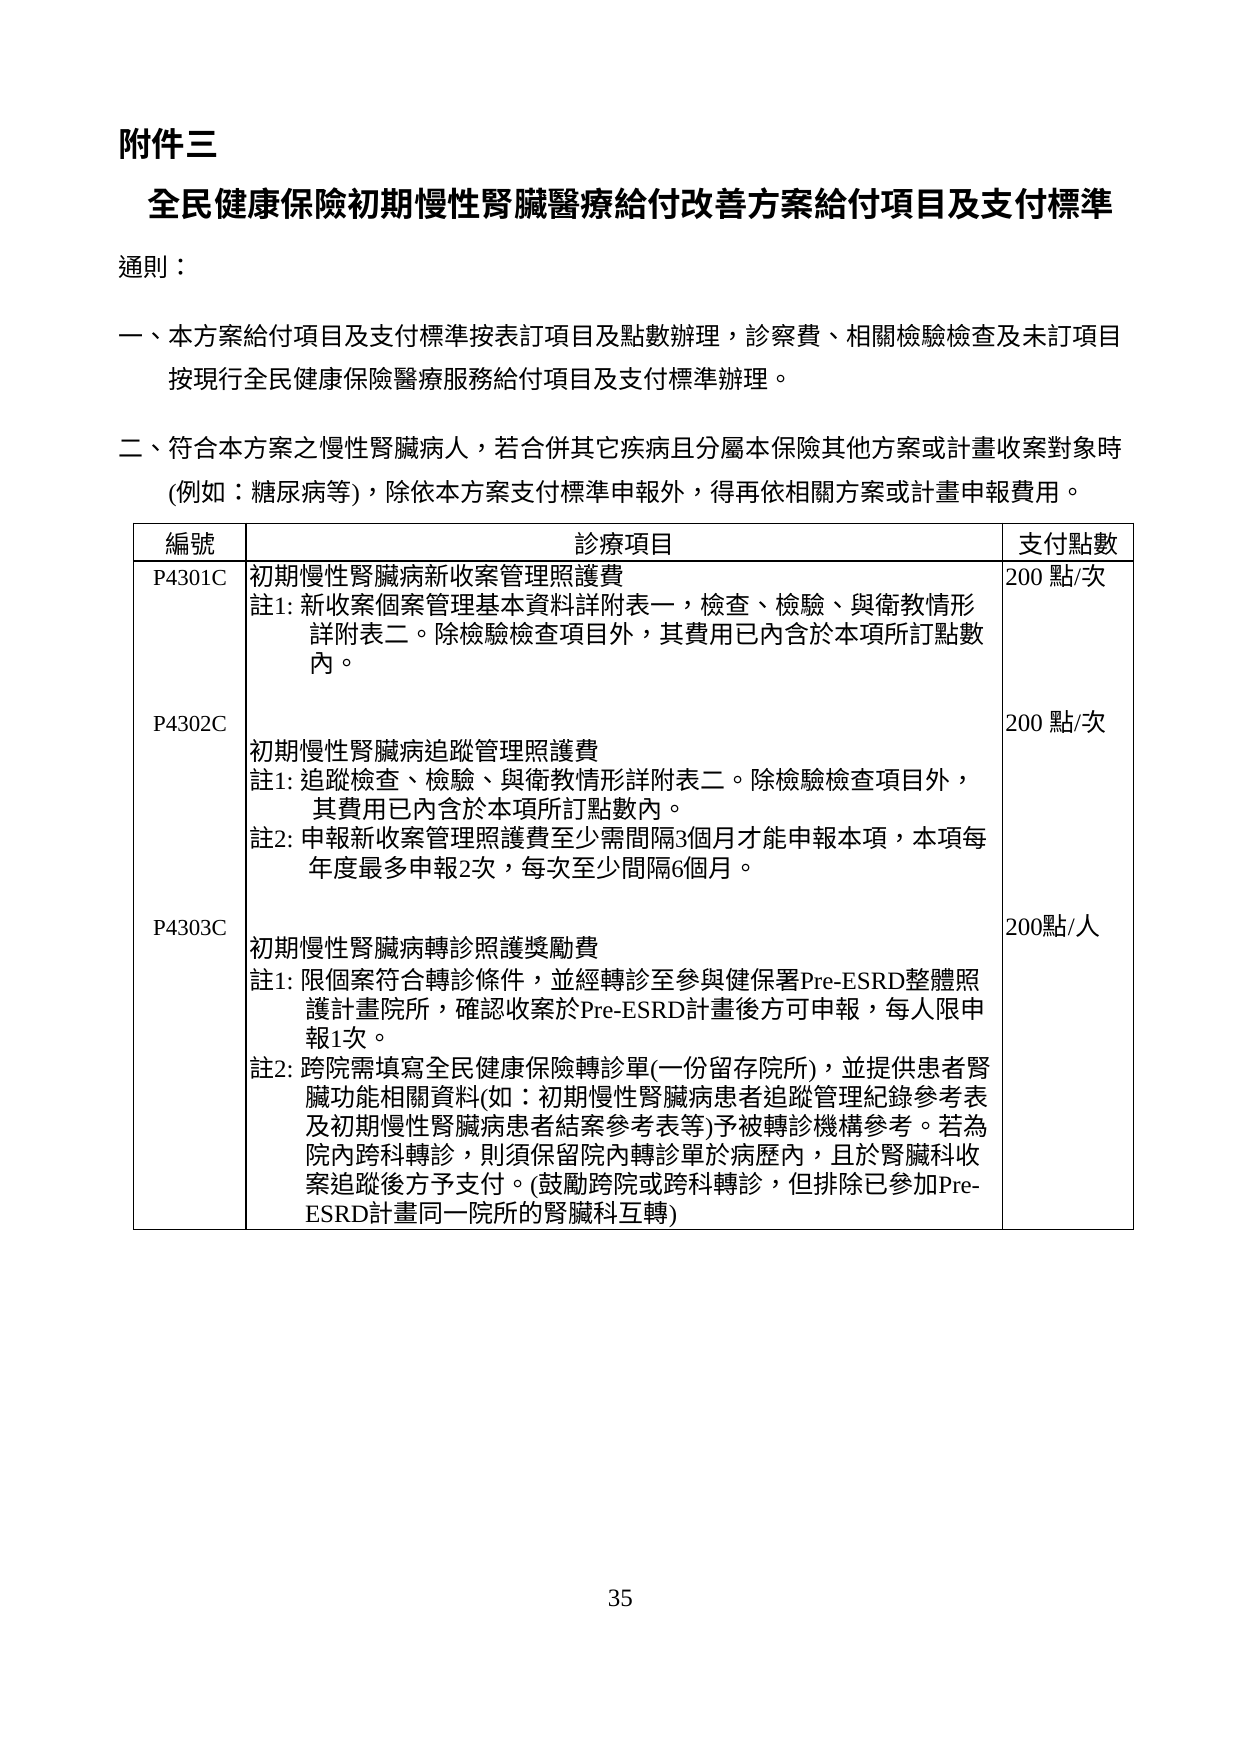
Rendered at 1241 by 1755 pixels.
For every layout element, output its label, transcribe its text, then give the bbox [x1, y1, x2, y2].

table_cell 200 點/次 200 點/次 200點/人 [1003, 562, 1133, 1229]
table_header 編號 [134, 524, 245, 560]
text 通則： [118, 241, 1122, 285]
text 一、本方案給付項目及支付標準按表訂項目及點數辦理，診察費、相關檢驗檢查及未訂項目按現行全民健康保險醫療服務給付項目及支付標準辦理。 [118, 310, 1122, 398]
text 二、符合本方案之慢性腎臟病人，若合併其它疾病且分屬本保險其他方案或計畫收案對象時(例如：糖尿病等)，除依本方案支付標準申報外，得再依相關方案或計畫申報費用。 [118, 423, 1122, 510]
table_cell P4301C P4302C P4303C [134, 562, 245, 1229]
table_header 診療項目 [247, 524, 1002, 560]
table_cell 初期慢性腎臟病新收案管理照護費 註1: 新收案個案管理基本資料詳附表一，檢查、檢驗、與衛教情形詳附表二。除檢驗檢查項目外，其費用已內含於本項所訂點數內。 初期慢性腎臟病追蹤管理照護費 註1: 追蹤檢查、檢驗、與衛教情形詳附表二。除檢驗檢查項目外，其費用已內含於本項所訂點數內。 註2: 申報新收案管理照護費至少需間隔3個月才能申報本項，本項每年度最多申報2次，每次至少間隔6個月。 初期慢性腎臟病轉診照護獎勵費 註1: 限個案符合轉診條件，並經轉診至參與健保署Pre-ESRD整體照護計畫院所，確認收案於Pre-ESRD計畫後方可申報，每人限申報1次。 註2: 跨院需填寫全民健康保險轉診單(一份留存院所)，並提供患者腎臟功能相關資料(如：初期慢性腎臟病患者追蹤管理紀錄參考表及初期慢性腎臟病患者結案參考表等)予被轉診機構參考。若為院內跨科轉診，則須保留院內轉診單於病歷內，且於腎臟科收案追蹤後方予支付。(鼓勵跨院或跨科轉診，但排除已參加Pre-ESRD計畫同一院所的腎臟科互轉) [247, 562, 1002, 1229]
table_header 支付點數 [1003, 524, 1133, 560]
text 附件三 [118, 118, 1122, 166]
text 全民健康保險初期慢性腎臟醫療給付改善方案給付項目及支付標準 [118, 166, 1143, 229]
